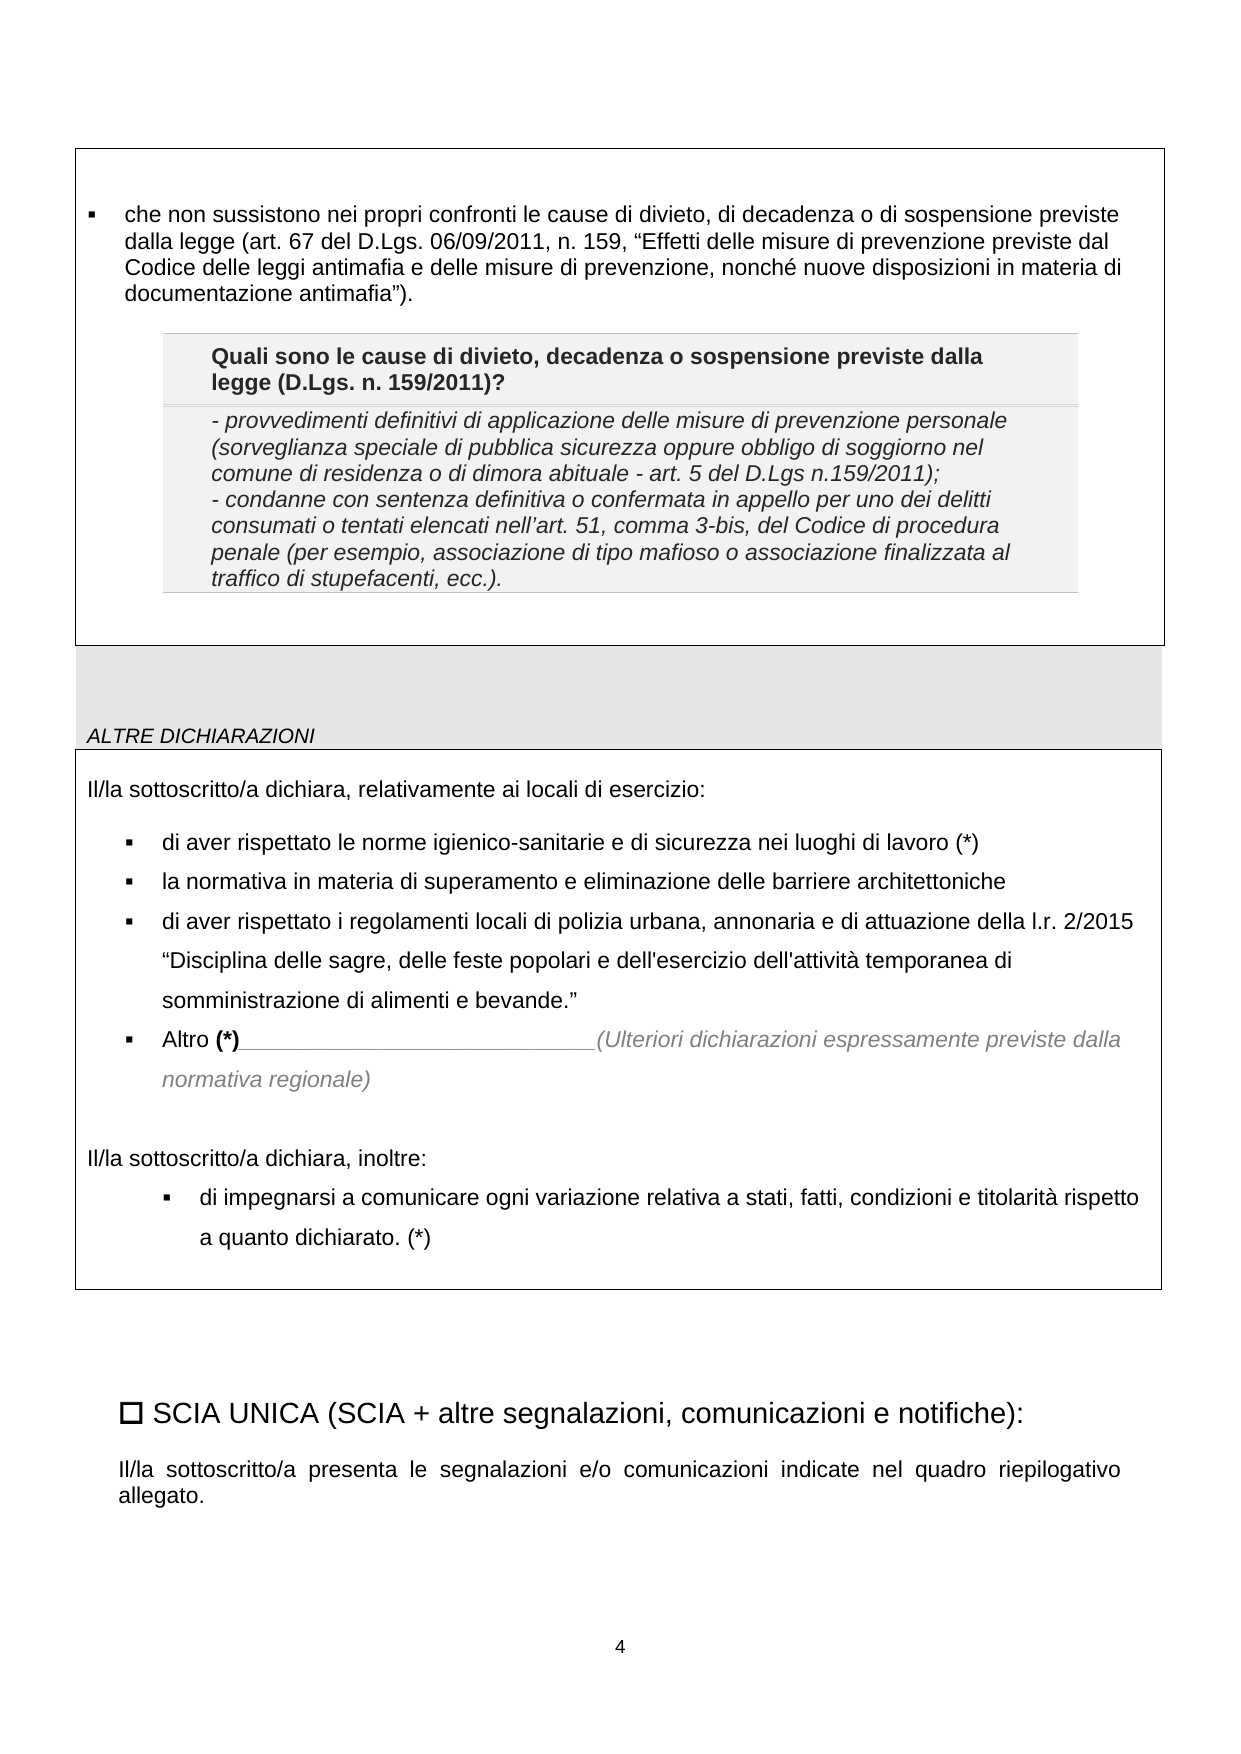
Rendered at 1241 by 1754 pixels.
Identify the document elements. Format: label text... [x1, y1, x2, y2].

text  SCIA UNICA (SCIA + altre segnalazioni, comunicazioni e notifiche): [118, 1396, 1122, 1429]
text Il/la sottoscritto/a presenta le segnalazioni e/o comunicazioni indicate nel quadro riepilogativo allegato. [118, 1456, 1122, 1509]
table_cell Il/la sottoscritto/a dichiara, relativamente ai locali di esercizio: di aver rispettato le norme igienico-sanitarie e di sicurezza nei luoghi di lavoro (*) la normativa in materia di superamento e eliminazione delle barriere architettoniche di aver rispettato i regolamenti locali di polizia urbana, annonaria e di attuazione della l.r. 2/2015 “Disciplina delle sagre, delle feste popolari e dell'esercizio dell'attività temporanea di somministrazione di alimenti e bevande.” Altro (*)____________________________(Ulteriori dichiarazioni espressamente previste dalla normativa regionale) Il/la sottoscritto/a dichiara, inoltre: di impegnarsi a comunicare ogni variazione relativa a stati, fatti, condizioni e titolarità rispetto a quanto dichiarato. (*) [76, 750, 1161, 1289]
table_header Quali sono le cause di divieto, decadenza o sospensione previste dalla legge (D.Lgs. n. 159/2011)? [163, 334, 1078, 404]
table_cell - provvedimenti definitivi di applicazione delle misure di prevenzione personale (sorveglianza speciale di pubblica sicurezza oppure obbligo di soggiorno nel comune di residenza o di dimora abituale - art. 5 del D.Lgs n.159/2011); - condanne con sentenza definitiva o confermata in appello per uno dei delitti consumati o tentati elencati nell’art. 51, comma 3-bis, del Codice di procedura penale (per esempio, associazione di tipo mafioso o associazione finalizzata al traffico di stupefacenti, ecc.). [163, 407, 1078, 592]
table_cell Il/la sottoscritto/a, consapevole delle sanzioni penali previste dalla legge per le false dichiarazioni e attestazioni (art.76 del DPR 445 del 2000 e Codice penale), sotto la propria responsabilità, dichiara: di essere in possesso dei requisiti di onorabilità previsti dalla legge e di non trovarsi nelle condizioni previste dalla legge (artt. 11, 92 e 131 del TULPS, Regio Decreto 18/06/1931, n. 773); che non sussistono nei propri confronti le cause di divieto, di decadenza o di sospensione previste dalla legge (art. 67 del D.Lgs. 06/09/2011, n. 159, “Effetti delle misure di prevenzione previste dal Codice delle leggi antimafia e delle misure di prevenzione, nonché nuove disposizioni in materia di documentazione antimafia”). [76, 149, 1164, 645]
table_cell ALTRE DICHIARAZIONI [76, 646, 1162, 749]
